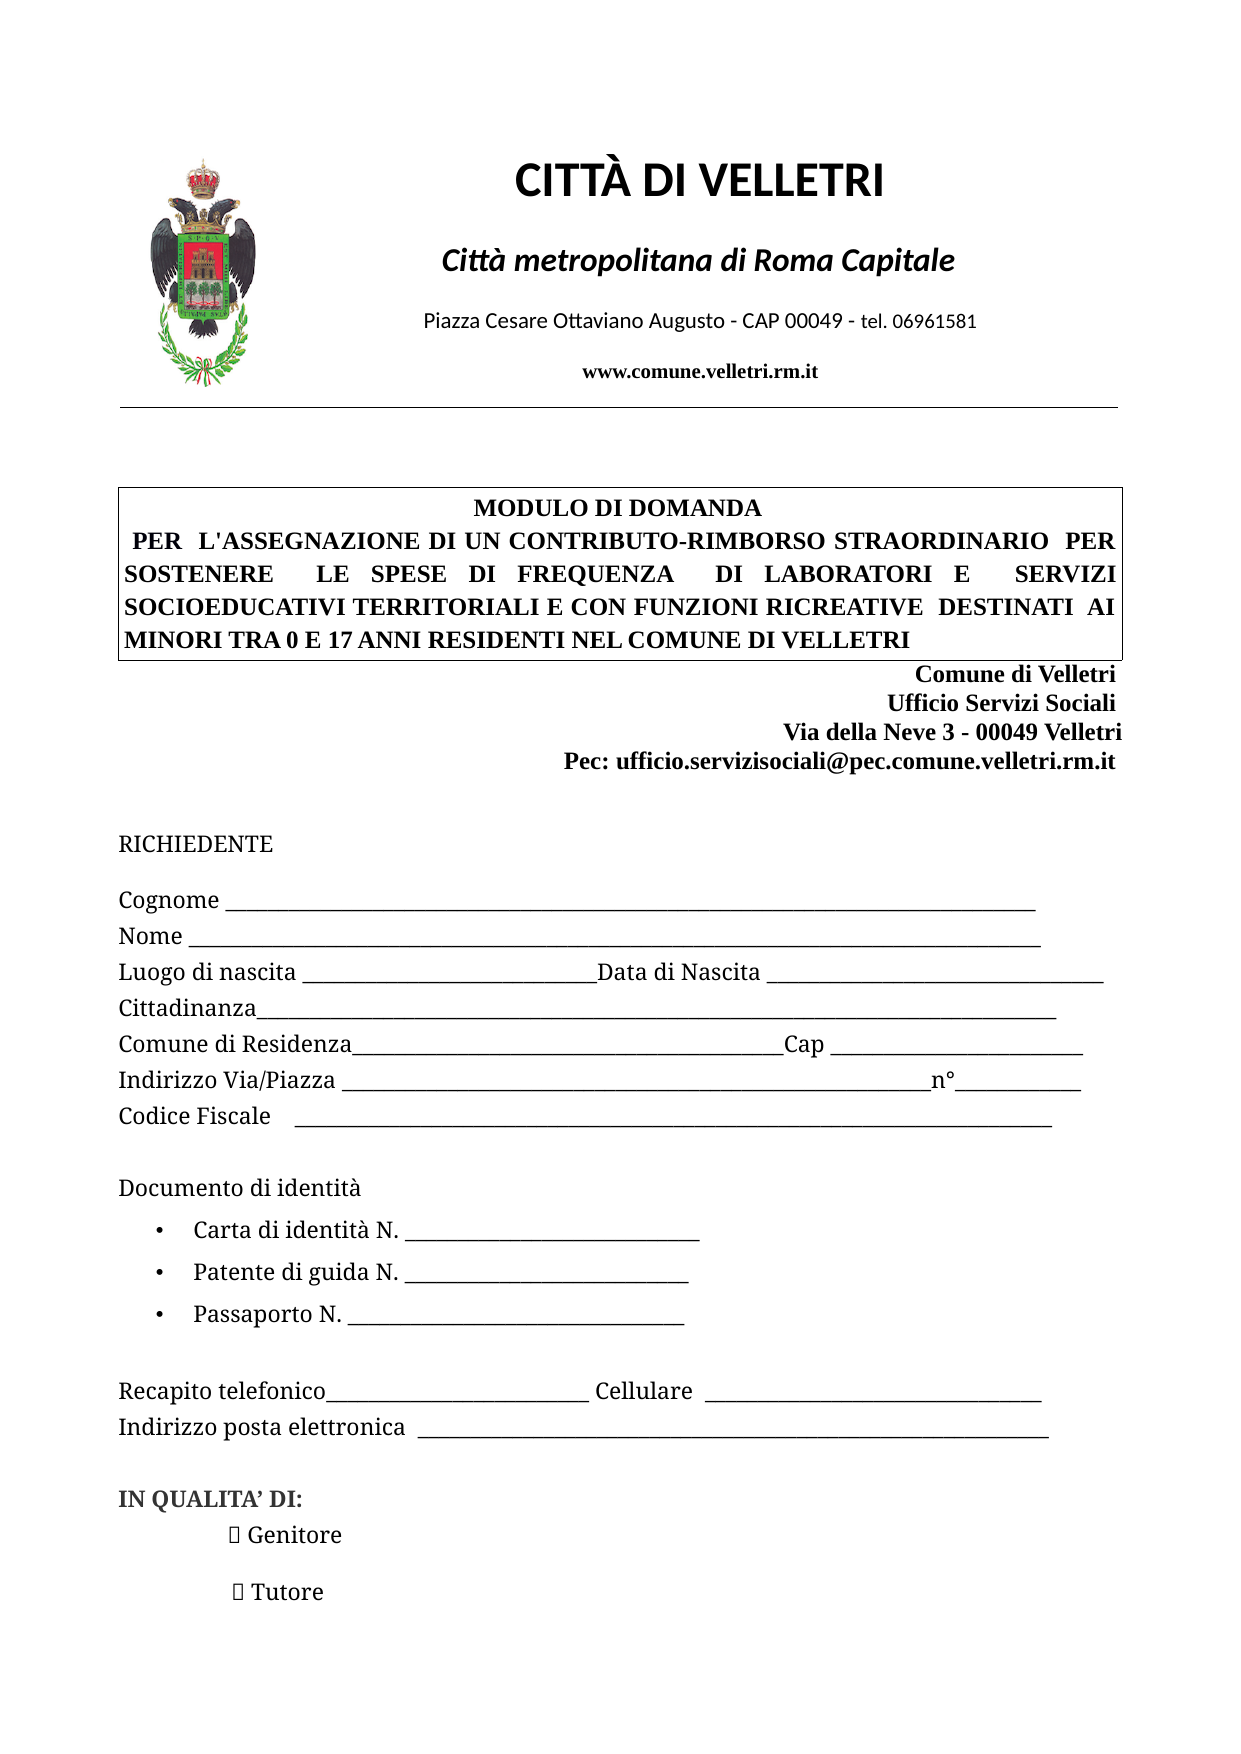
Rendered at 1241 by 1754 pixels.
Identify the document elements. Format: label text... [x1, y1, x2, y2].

list Documento di identità [118, 1172, 1113, 1203]
text Ufficio Servizi Sociali [118, 688, 1122, 717]
table_header MODULO DI DOMANDA PER L'ASSEGNAZIONE DI UN CONTRIBUTO-RIMBORSO STRAORDINARIO PER SOSTENERE LE SPESE DI FREQUENZA DI LABORATORI E SERVIZI SOCIOEDUCATIVI TERRITORIALI E CON FUNZIONI RICREATIVE DESTINATI AI MINORI TRA 0 E 17 ANNI RESIDENTI NEL COMUNE DI VELLETRI [119, 488, 1122, 659]
list Cognome _____________________________________________________________________________ [118, 884, 1113, 916]
list Luogo di nascita ____________________________Data di Nascita ________________________________ [118, 956, 1122, 987]
list Cittadinanza____________________________________________________________________________ [118, 992, 1122, 1023]
list Patente di guida N. ___________________________ [156, 1256, 1122, 1287]
text Comune di Velletri [118, 661, 1122, 688]
list Comune di Residenza_________________________________________Cap ________________________ [118, 1028, 1122, 1059]
list Codice Fiscale ________________________________________________________________________ [118, 1100, 1113, 1131]
list RICHIEDENTE [118, 828, 1113, 859]
list  Genitore [118, 1519, 1122, 1550]
text Pec: ufficio.servizisociali@pec.comune.velletri.rm.it [118, 746, 1122, 774]
table_header [120, 148, 283, 407]
list Indirizzo posta elettronica ____________________________________________________________ [118, 1411, 1113, 1442]
list Recapito telefonico_________________________ Cellulare ________________________________ [118, 1375, 1113, 1407]
list Nome _________________________________________________________________________________ [118, 920, 1122, 952]
list Carta di identità N. ____________________________ [156, 1214, 1122, 1245]
list Indirizzo Via/Piazza ________________________________________________________n°____________ [118, 1064, 1122, 1095]
table_header CITTÀ DI VELLETRI Città metropolitana di Roma Capitale Piazza Cesare Ottaviano Augusto - CAP 00049 - tel. 06961581 www.comune.velletri.rm.it [283, 148, 1117, 407]
picture [148, 156, 257, 387]
list  Tutore [118, 1576, 1122, 1607]
text Via della Neve 3 - 00049 Velletri [118, 717, 1122, 746]
list IN QUALITA’ DI: [118, 1483, 1113, 1514]
list Passaporto N. ________________________________ [156, 1297, 1122, 1329]
